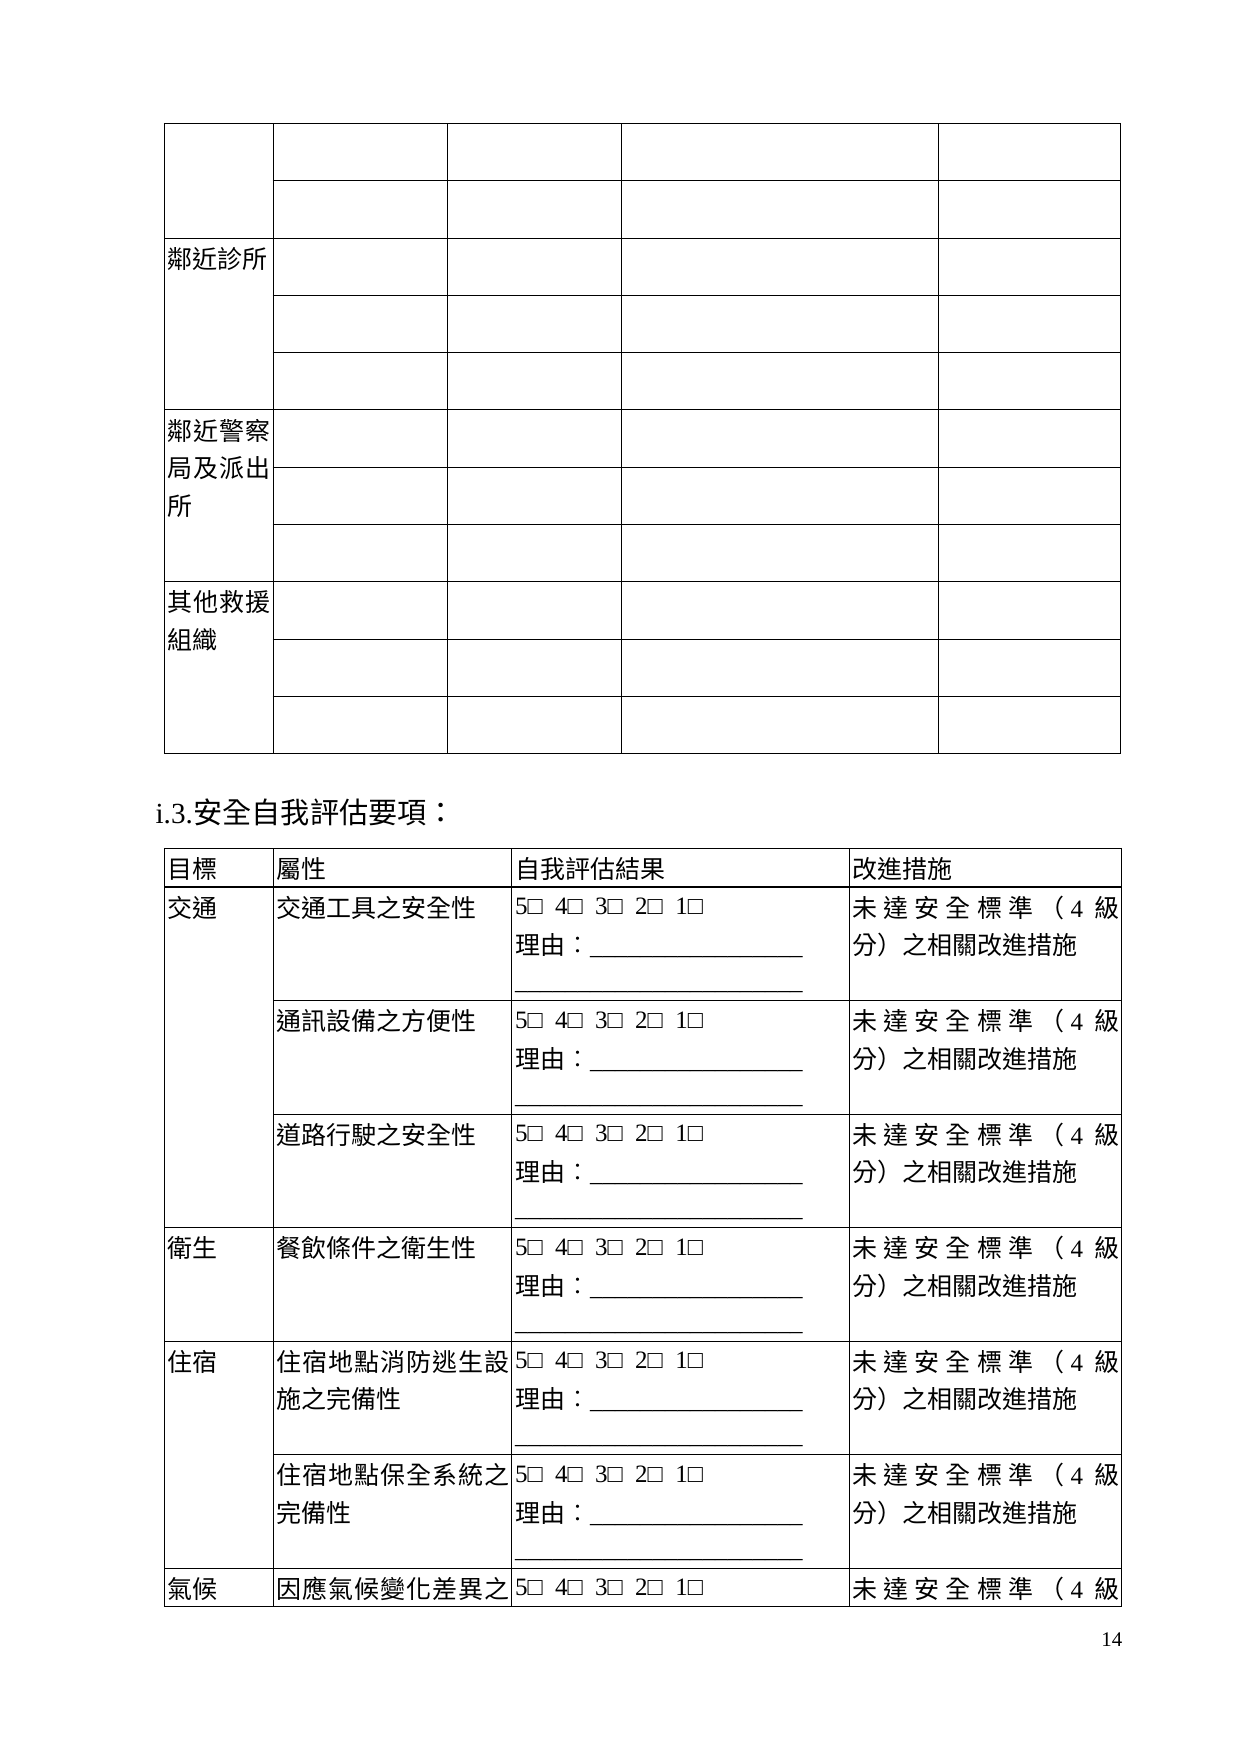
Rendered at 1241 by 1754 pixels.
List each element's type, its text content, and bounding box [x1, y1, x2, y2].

list 安全自我評估要項： [155, 773, 1122, 848]
table_cell 其他救援組織 [165, 582, 273, 753]
table_cell [274, 353, 447, 409]
table_cell 未達安全標準（4級分）之相關改進措施 [850, 1228, 1121, 1341]
table_cell [274, 124, 447, 180]
table_cell [274, 697, 447, 753]
table_cell [274, 525, 447, 581]
table_cell 未達安全標準（4級分）之相關改進措施 [850, 1455, 1121, 1568]
table_cell [939, 239, 1120, 295]
table_cell [622, 410, 938, 467]
table_cell [448, 410, 621, 467]
table_cell [939, 640, 1120, 696]
table_cell [939, 525, 1120, 581]
table_cell [448, 353, 621, 409]
table_cell 住宿地點保全系統之完備性 [274, 1455, 511, 1568]
table_cell 5□ 4□ 3□ 2□ 1□ 理由︰_________________ _______________________ [512, 1115, 849, 1227]
table_cell [274, 296, 447, 352]
table_header 自我評估結果 [512, 849, 849, 886]
table_cell [939, 124, 1120, 180]
table_cell [448, 525, 621, 581]
table_cell 未達安全標準（4級分）之相關改進措施 [850, 1342, 1121, 1454]
table_cell 5□ 4□ 3□ 2□ 1□ 理由︰_________________ _______________________ [512, 1342, 849, 1454]
table_cell [939, 582, 1120, 638]
table_cell [939, 468, 1120, 524]
table_cell 餐飲條件之衛生性 [274, 1228, 511, 1341]
table_cell 鄰近診所 [165, 239, 273, 409]
table_cell 未達安全標準（4級分）之相關改進措施 [850, 1115, 1121, 1227]
table_cell [622, 296, 938, 352]
table_cell [622, 697, 938, 753]
table_cell [622, 239, 938, 295]
table_cell [939, 410, 1120, 467]
table_cell [448, 181, 621, 237]
table_cell [448, 296, 621, 352]
table_cell [622, 640, 938, 696]
table_cell [274, 582, 447, 638]
table_cell [939, 697, 1120, 753]
table_cell [274, 640, 447, 696]
table_cell [939, 181, 1120, 237]
table_cell [274, 410, 447, 467]
table_cell 未達安全標準（4級分）之相關改進措施 [850, 1001, 1121, 1113]
table_cell 5□ 4□ 3□ 2□ 1□ 理由︰_________________ _______________________ [512, 888, 849, 1000]
table_cell [448, 124, 621, 180]
table_header 屬性 [274, 849, 511, 886]
table_cell 5□ 4□ 3□ 2□ 1□ 理由︰_________________ _______________________ [512, 1228, 849, 1341]
table_cell 5□ 4□ 3□ 2□ 1□ 理由︰_________________ _______________________ [512, 1001, 849, 1113]
table_cell [274, 239, 447, 295]
table_cell 因應氣候變化差異之 [274, 1569, 511, 1606]
table_cell 氣候 [165, 1569, 273, 1606]
table_cell 住宿地點消防逃生設施之完備性 [274, 1342, 511, 1454]
table_cell [939, 296, 1120, 352]
table_cell 道路行駛之安全性 [274, 1115, 511, 1227]
table_cell [939, 353, 1120, 409]
table_cell [622, 525, 938, 581]
table_cell 交通工具之安全性 [274, 888, 511, 1000]
table_cell 衛生 [165, 1228, 273, 1341]
table_cell [622, 353, 938, 409]
table_cell 未達安全標準（4級 [850, 1569, 1121, 1606]
table_header 目標 [165, 849, 273, 886]
table_cell [622, 582, 938, 638]
table_cell [274, 181, 447, 237]
table_cell 通訊設備之方便性 [274, 1001, 511, 1113]
table_cell [448, 697, 621, 753]
table_cell [622, 468, 938, 524]
table_cell 未達安全標準（4級分）之相關改進措施 [850, 888, 1121, 1000]
table_cell 鄰近警察局及派出所 [165, 410, 273, 581]
table_cell [622, 181, 938, 237]
table_cell [165, 124, 273, 237]
table_cell 交通 [165, 888, 273, 1227]
table_cell [448, 582, 621, 638]
table_cell 5□ 4□ 3□ 2□ 1□ [512, 1569, 849, 1606]
table_cell [448, 239, 621, 295]
table_cell 5□ 4□ 3□ 2□ 1□ 理由︰_________________ _______________________ [512, 1455, 849, 1568]
table_header 改進措施 [850, 849, 1121, 886]
table_cell 住宿 [165, 1342, 273, 1568]
table_cell [448, 468, 621, 524]
table_cell [448, 640, 621, 696]
table_cell [274, 468, 447, 524]
table_cell [622, 124, 938, 180]
